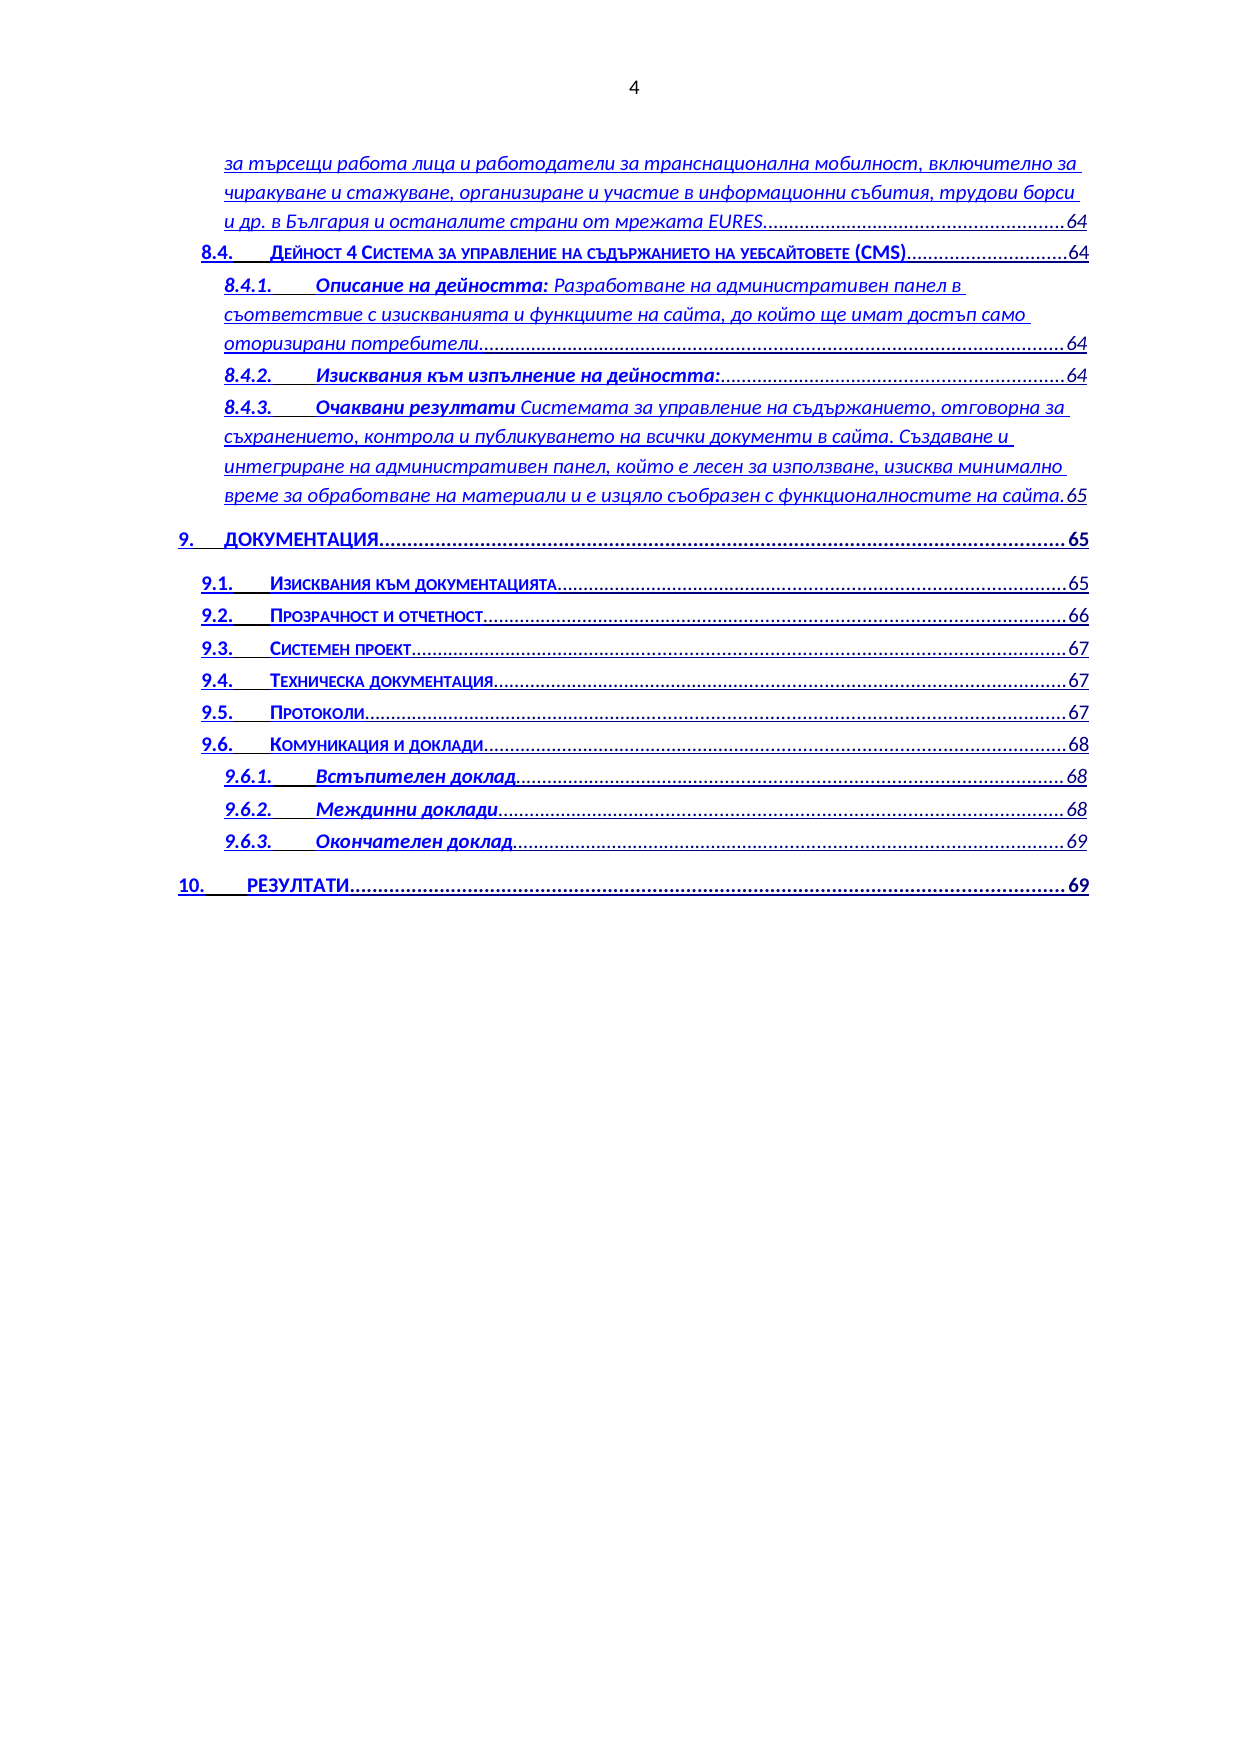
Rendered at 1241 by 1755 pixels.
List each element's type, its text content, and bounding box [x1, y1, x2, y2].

text 8.4.2. Изисквания към изпълнение на дейността: 64 [224, 360, 1090, 388]
text 10. РЕЗУЛТАТИ 69 [178, 871, 1090, 899]
text 9.6. Комуникация и доклади 68 [201, 729, 1090, 757]
text 9.2. Прозрачност и отчетност 66 [201, 601, 1090, 629]
text 9.3. Системен проект 67 [201, 633, 1090, 661]
text 9.4. Техническа документация 67 [201, 665, 1090, 693]
text 9.5. Протоколи 67 [201, 697, 1090, 725]
text 8.4.3. Очаквани резултати Системата за управление на съдържанието, отговорна за съхранението, контрола и публикуването на всички документи в сайта. Създаване и интегриране на административен панел, който е лесен за използване, изисква минимално време за обработване на материали и е изцяло съобразен с функционалностите на сайта. 65 [224, 392, 1090, 507]
text 9. ДОКУМЕНТАЦИЯ 65 [178, 524, 1090, 552]
text 9.6.2. Междинни доклади 68 [224, 794, 1090, 822]
text 8.4.1. Описание на дейността: Разработване на административен панел в съответствие с изискванията и функциите на сайта, до който ще имат достъп само оторизирани потребители. 64 [224, 270, 1090, 356]
text 9.6.3. Окончателен доклад 69 [224, 826, 1090, 854]
text 9.1. Изисквания към документацията 65 [201, 568, 1090, 596]
text 9.6.1. Встъпителен доклад 68 [224, 762, 1090, 789]
text 8.3.3. Очаквани резултати Да бъде разработен и приложен в употреба сайт eures.bg за нуждите на Агенция по заетостта, който предоставя посреднически и подкрепящи услуги за търсещи работа лица и работодатели за транснационална мобилност, включително за чиракуване и стажуване, организиране и участие в информационни събития, трудови борси и др. в България и останалите страни от мрежата EURES. 64 [224, 150, 1090, 234]
text 8.4. Дейност 4 Система за управление на съдържанието на уебсайтовете (CMS) 64 [201, 237, 1090, 266]
